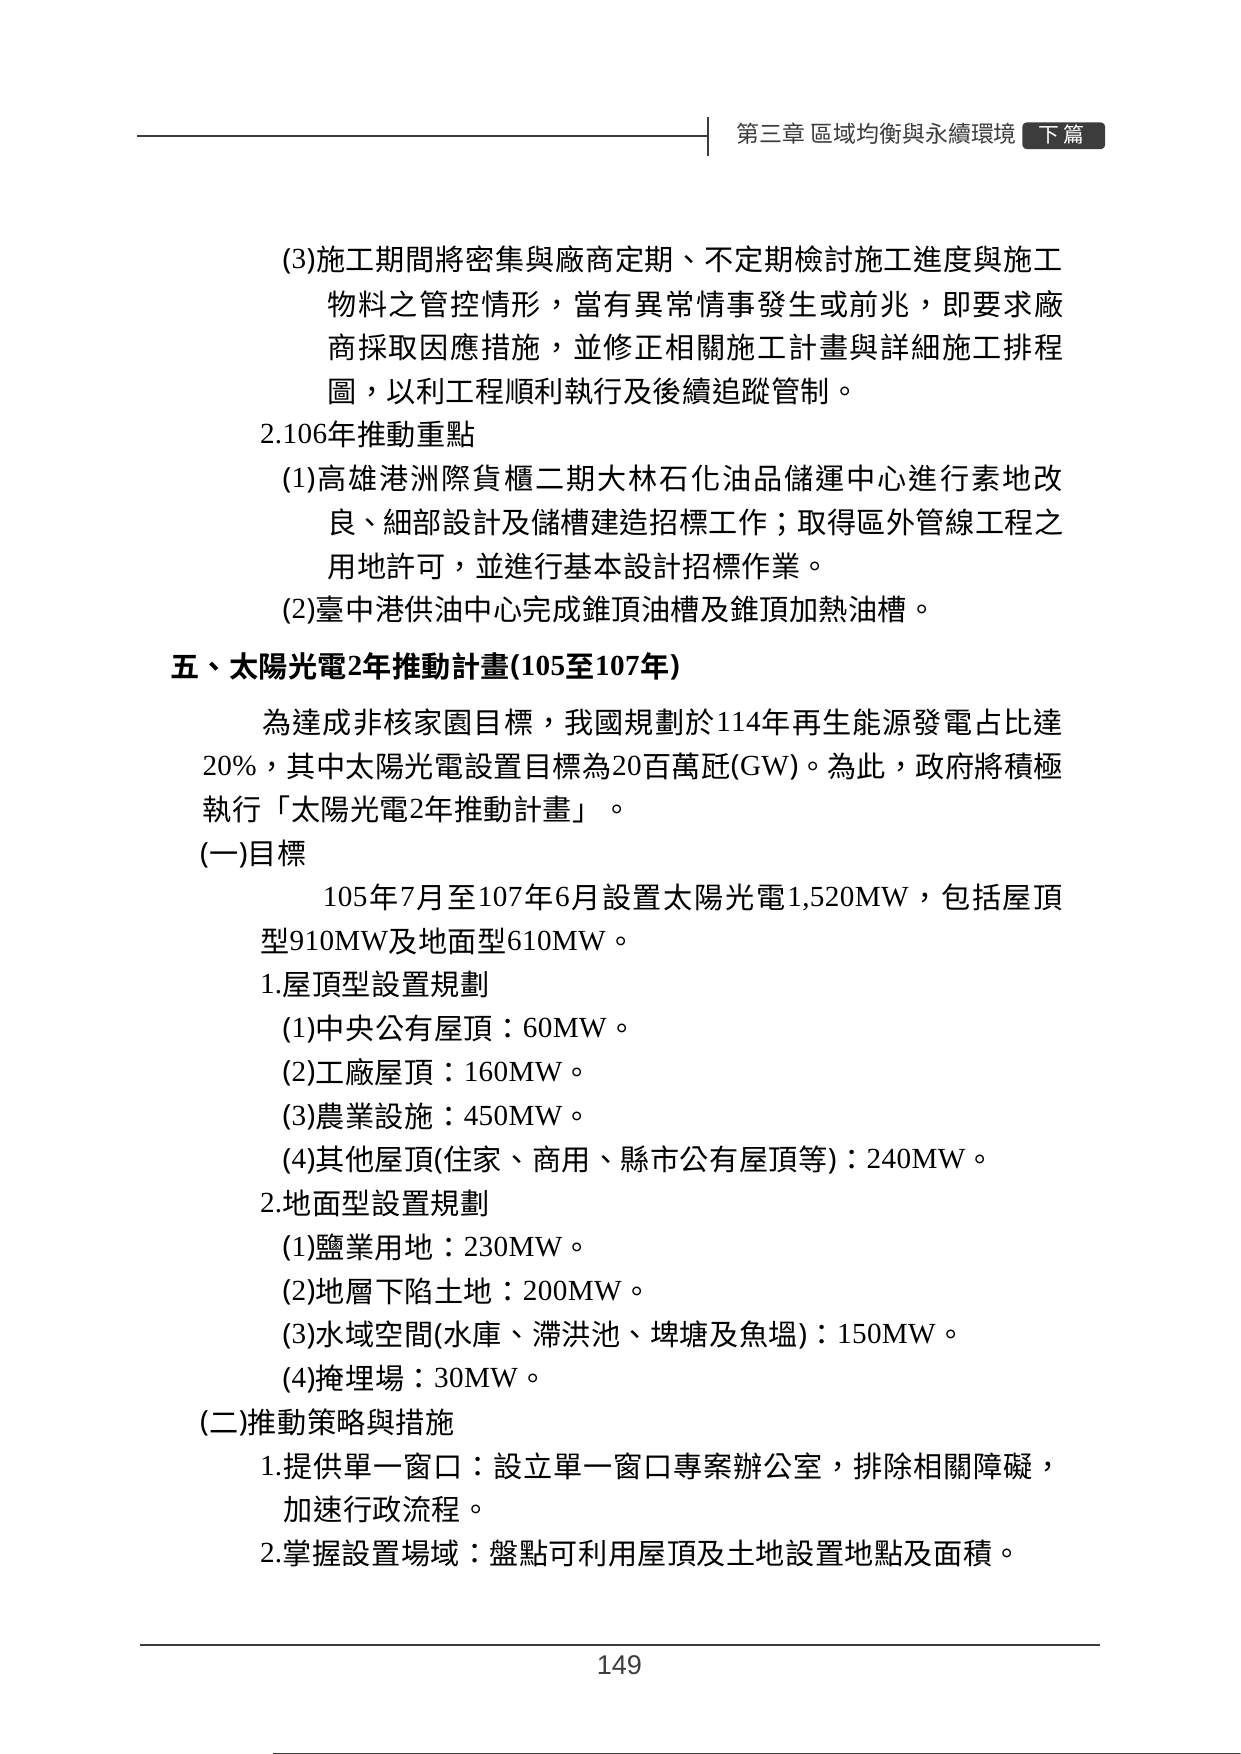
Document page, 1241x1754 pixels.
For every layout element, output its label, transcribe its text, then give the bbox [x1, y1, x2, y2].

subtitle (2)臺中港供油中心完成錐頂油槽及錐頂加熱油槽。 [282, 586, 1063, 630]
subtitle (2)工廠屋頂：160MW。 [282, 1049, 1063, 1092]
subtitle 五、太陽光電2年推動計畫(105至107年) [170, 642, 1063, 686]
subtitle (1)鹽業用地：230MW。 [282, 1224, 1063, 1267]
subtitle (4)掩埋場：30MW。 [282, 1355, 1063, 1399]
subtitle (2)地層下陷土地：200MW。 [282, 1267, 1063, 1311]
text 105年7月至107年6月設置太陽光電1,520MW，包括屋頂型910MW及地面型610MW。 [260, 874, 1063, 961]
subtitle (3)農業設施：450MW。 [282, 1092, 1063, 1136]
text 為達成非核家園目標，我國規劃於114年再生能源發電占比達20%，其中太陽光電設置目標為20百萬瓩(GW)。為此，政府將積極執行「太陽光電2年推動計畫」。 [202, 699, 1063, 830]
subtitle (1)中央公有屋頂：60MW。 [282, 1005, 1063, 1049]
subtitle 1.提供單一窗口：設立單一窗口專案辦公室，排除相關障礙，加速行政流程。 [260, 1442, 1063, 1530]
subtitle 2.掌握設置場域：盤點可利用屋頂及土地設置地點及面積。 [260, 1530, 1063, 1574]
subtitle 2.地面型設置規劃 [260, 1180, 1063, 1224]
subtitle (3)水域空間(水庫、滯洪池、埤塘及魚塭)：150MW。 [282, 1311, 1063, 1355]
subtitle 2.106年推動重點 [260, 411, 1063, 455]
subtitle (1)高雄港洲際貨櫃二期大林石化油品儲運中心進行素地改良、細部設計及儲槽建造招標工作；取得區外管線工程之用地許可，並進行基本設計招標作業。 [282, 455, 1063, 586]
subtitle (4)其他屋頂(住家、商用、縣市公有屋頂等)：240MW。 [282, 1136, 1063, 1180]
subtitle (一)目標 [200, 830, 1063, 874]
subtitle (二)推動策略與措施 [200, 1399, 1063, 1442]
subtitle 1.屋頂型設置規劃 [260, 961, 1063, 1005]
subtitle (3)施工期間將密集與廠商定期、不定期檢討施工進度與施工物料之管控情形，當有異常情事發生或前兆，即要求廠商採取因應措施，並修正相關施工計畫與詳細施工排程圖，以利工程順利執行及後續追蹤管制。 [282, 236, 1063, 411]
